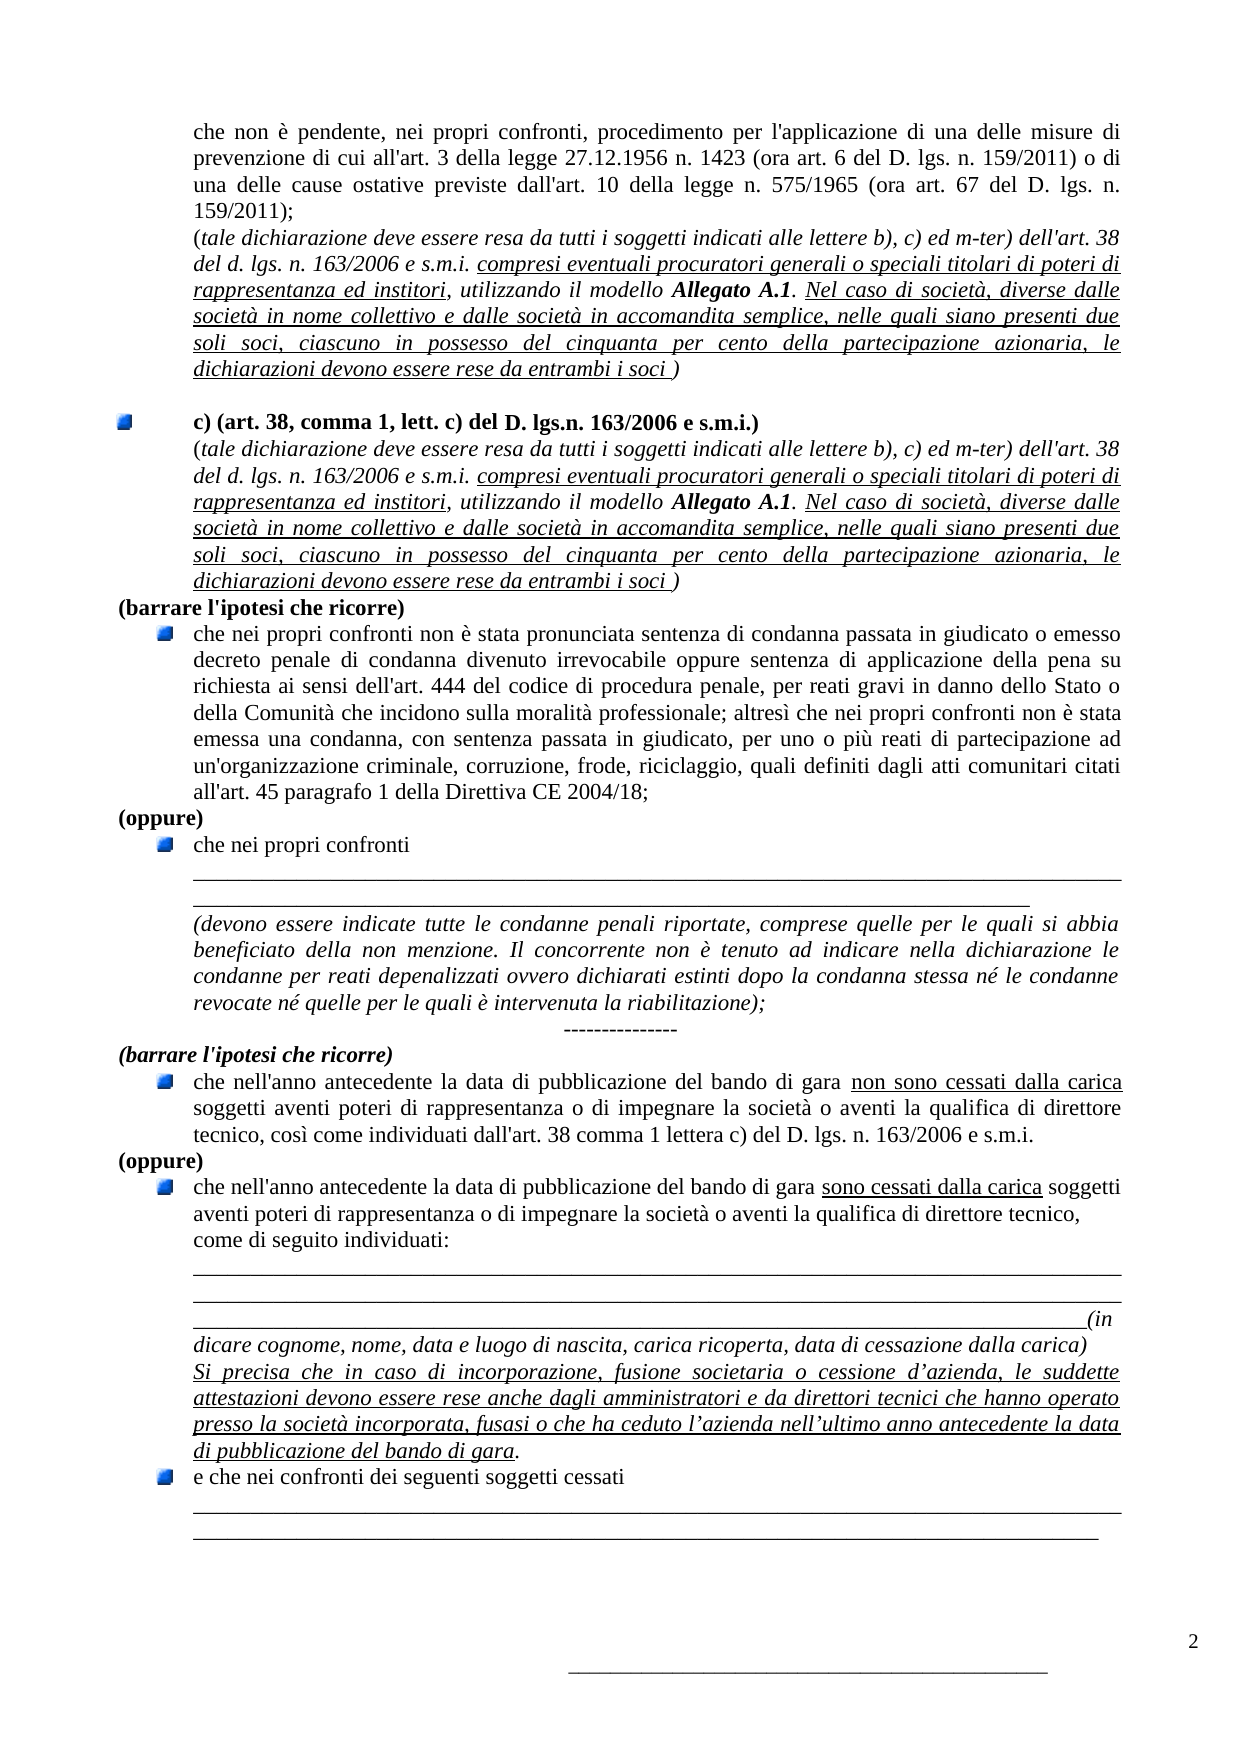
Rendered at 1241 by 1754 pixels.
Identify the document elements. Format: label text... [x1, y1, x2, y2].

text --------------- [118, 1015, 1123, 1042]
list che nei propri confronti non è stata pronunciata sentenza di condanna passata in giudicato o emesso decreto penale di condanna divenuto irrevocabile oppure sentenza di applicazione della pena su richiesta ai sensi dell'art. 444 del codice di procedura penale, per reati gravi in danno dello Stato o della Comunità che incidono sulla moralità professionale; altresì che nei propri confronti non è stata emessa una condanna, con sentenza passata in giudicato, per uno o più reati di partecipazione ad un'organizzazione criminale, corruzione, frode, riciclaggio, quali definiti dagli atti comunitari citati all'art. 45 paragrafo 1 della Direttiva CE 2004/18; [156, 620, 1123, 804]
text (oppure) [118, 1147, 1123, 1173]
picture [116, 413, 132, 430]
picture [156, 1073, 173, 1089]
list che nell'anno antecedente la data di pubblicazione del bando di gara sono cessati dalla carica soggetti aventi poteri di rappresentanza o di impegnare la società o aventi la qualifica di direttore tecnico, come di seguito individuati: ________________________________________________________________________________________________________________________________________________________________________________________________________________________________________________(indicare cognome, nome, data e luogo di nascita, carica ricoperta, data di cessazione dalla carica) [156, 1173, 1123, 1358]
list (tale dichiarazione deve essere resa da tutti i soggetti indicati alle lettere b), c) ed m-ter) dell'art. 38 del d. lgs. n. 163/2006 e s.m.i. compresi eventuali procuratori generali o speciali titolari di poteri di rappresentanza ed institori, utilizzando il modello Allegato A.1. Nel caso di società, diverse dalle società in nome collettivo e dalle società in accomandita semplice, nelle quali siano presenti due soli soci, ciascuno in possesso del cinquanta per cento della partecipazione azionaria, le dichiarazioni devono essere rese da entrambi i soci ) [156, 435, 1123, 593]
picture [156, 1468, 173, 1485]
list e che nei confronti dei seguenti soggetti cessati [156, 1463, 1123, 1489]
text (barrare l'ipotesi che ricorre) [118, 593, 1123, 620]
picture [156, 1178, 173, 1195]
list (devono essere indicate tutte le condanne penali riportate, comprese quelle per le quali si abbia beneficiato della non menzione. Il concorrente non è tenuto ad indicare nella dichiarazione le condanne per reati depenalizzati ovvero dichiarati estinti dopo la condanna stessa né le condanne revocate né quelle per le quali è intervenuta la riabilitazione); [156, 910, 1123, 1015]
list (tale dichiarazione deve essere resa da tutti i soggetti indicati alle lettere b), c) ed m-ter) dell'art. 38 del d. lgs. n. 163/2006 e s.m.i. compresi eventuali procuratori generali o speciali titolari di poteri di rappresentanza ed institori, utilizzando il modello Allegato A.1. Nel caso di società, diverse dalle società in nome collettivo e dalle società in accomandita semplice, nelle quali siano presenti due soli soci, ciascuno in possesso del cinquanta per cento della partecipazione azionaria, le dichiarazioni devono essere rese da entrambi i soci ) [156, 223, 1123, 382]
list che nell'anno antecedente la data di pubblicazione del bando di gara non sono cessati dalla carica soggetti aventi poteri di rappresentanza o di impegnare la società o aventi la qualifica di direttore tecnico, così come individuati dall'art. 38 comma 1 lettera c) del D. lgs. n. 163/2006 e s.m.i. [156, 1068, 1123, 1147]
list che non è pendente, nei propri confronti, procedimento per l'applicazione di una delle misure di prevenzione di cui all'art. 3 della legge 27.12.1956 n. 1423 (ora art. 6 del D. lgs. n. 159/2011) o di una delle cause ostative previste dall'art. 10 della legge n. 575/1965 (ora art. 67 del D. lgs. n. 159/2011); [156, 118, 1123, 223]
picture [156, 625, 173, 641]
text (barrare l'ipotesi che ricorre) [118, 1042, 1123, 1068]
list ________________________________________________________________________________________________________________________________________________________________ [156, 1489, 1123, 1542]
list Si precisa che in caso di incorporazione, fusione societaria o cessione d’azienda, le suddette attestazioni devono essere rese anche dagli amministratori e da direttori tecnici che hanno operato presso la società incorporata, fusasi o che ha ceduto l’azienda nell’ultimo anno antecedente la data di pubblicazione del bando di gara. [156, 1358, 1123, 1463]
list che nei propri confronti __________________________________________________________________________________________________________________________________________________________ [156, 831, 1123, 910]
list c) (art. 38, comma 1, lett. c) del D. lgs.n. 163/2006 e s.m.i.) [68, 408, 1123, 435]
picture [156, 836, 173, 852]
text (oppure) [118, 804, 1123, 831]
